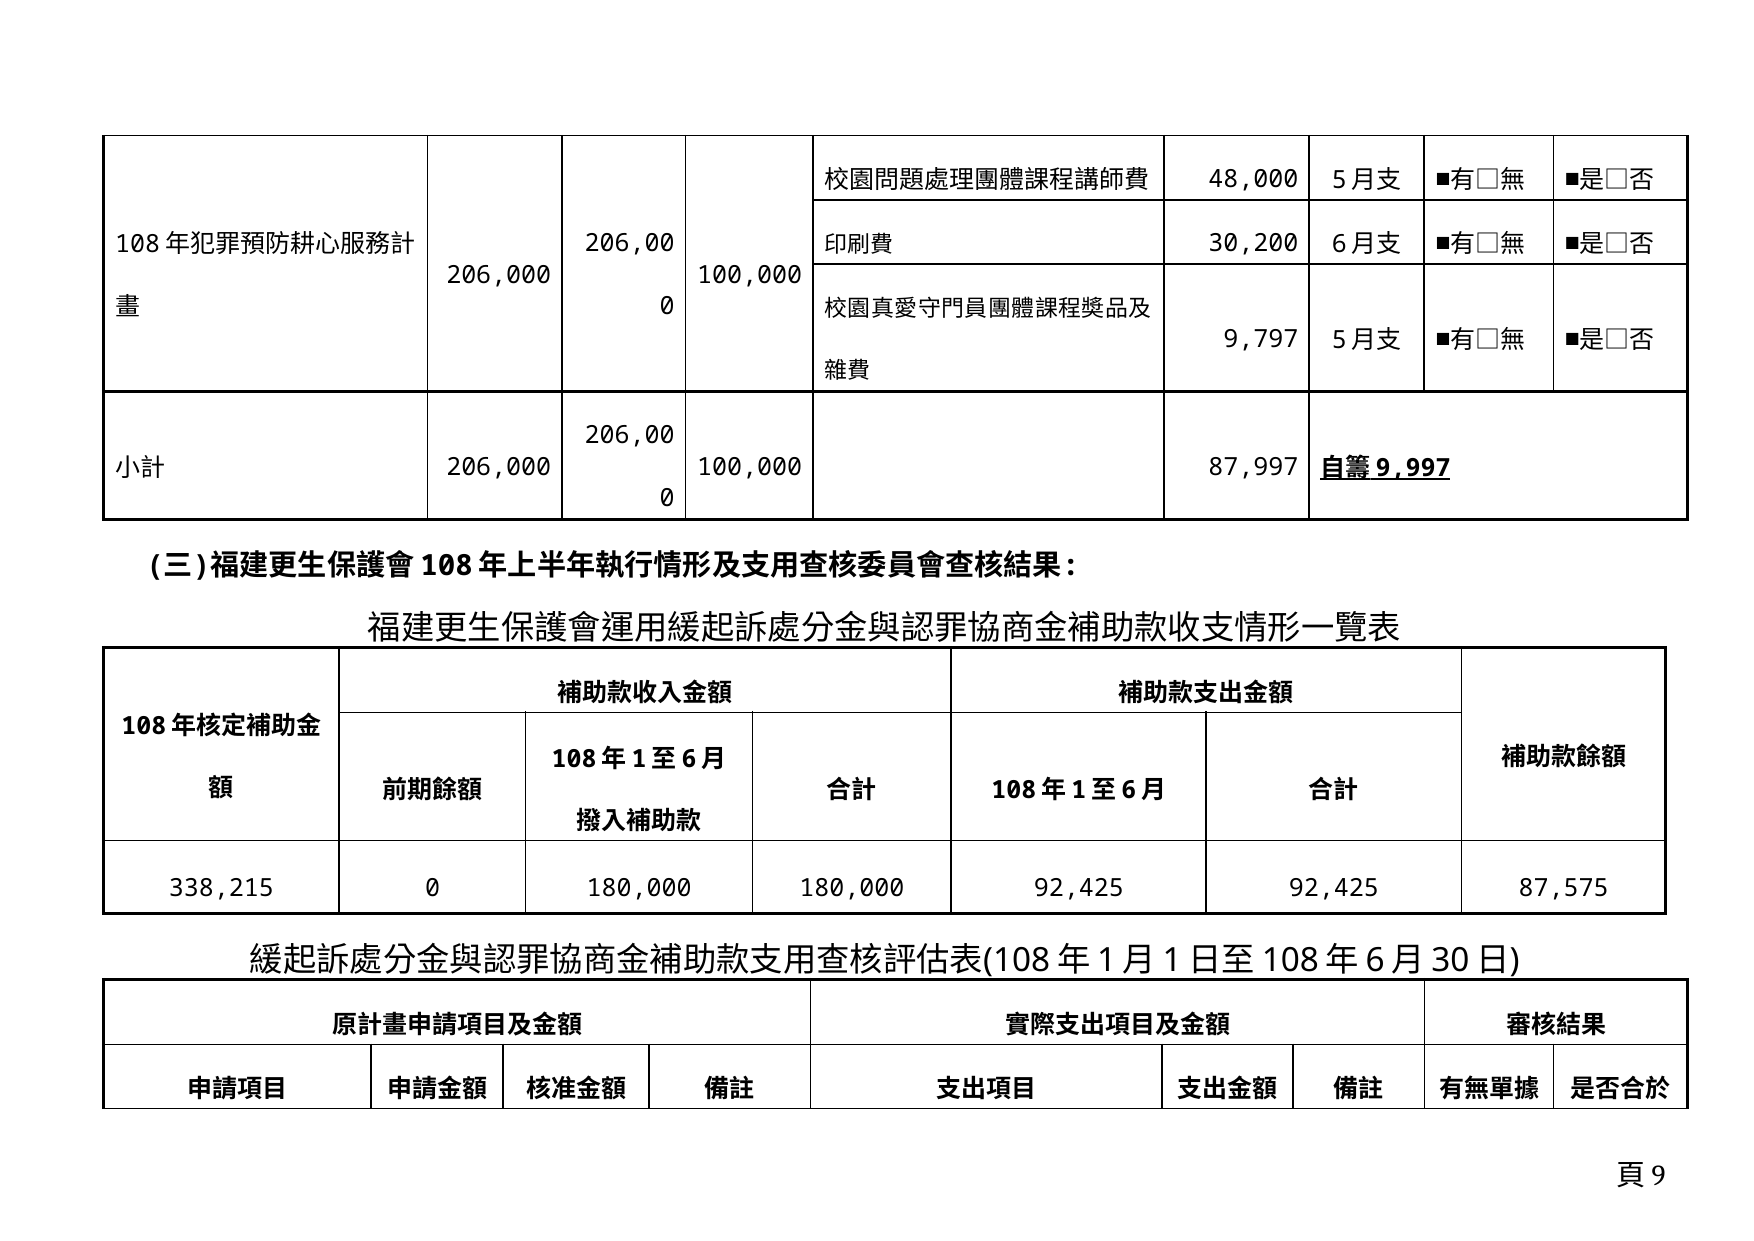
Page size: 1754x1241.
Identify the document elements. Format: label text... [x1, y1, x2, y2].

table_cell 206,000 [428, 393, 561, 518]
text (三)福建更生保護會108年上半年執行情形及支用查核委員會查核結果: [128, 521, 1665, 583]
table_cell 有無單據 [1425, 1045, 1553, 1107]
table_cell 是否合於 [1554, 1045, 1686, 1107]
table_cell 100,000 [686, 393, 812, 518]
table_cell 申請金額 [372, 1045, 502, 1107]
table_cell 校園真愛守門員團體課程奬品及雜費 [814, 265, 1163, 389]
table_header 補助款收入金額 [340, 649, 950, 711]
table_cell ■有□無 [1425, 201, 1553, 263]
table_cell 5月支 [1310, 136, 1423, 199]
table_cell 108年犯罪預防耕心服務計畫 [105, 136, 427, 389]
table_header 補助款支出金額 [952, 649, 1461, 711]
table_cell 備註 [650, 1045, 810, 1107]
table_cell 5月支 [1310, 265, 1423, 389]
text 福建更生保護會運用緩起訴處分金與認罪協商金補助款收支情形一覽表 [103, 583, 1665, 646]
table_cell 核准金額 [504, 1045, 648, 1107]
table_cell ■是□否 [1554, 201, 1686, 263]
table_header 實際支出項目及金額 [811, 981, 1424, 1043]
table_cell 合計 [753, 713, 950, 839]
table_cell 92,425 [952, 841, 1205, 912]
table_cell 校園問題處理團體課程講師費 [814, 136, 1163, 199]
table_cell 206,000 [563, 136, 685, 389]
text 緩起訴處分金與認罪協商金補助款支用查核評估表(108年1月1日至108年6月30日) [103, 915, 1665, 978]
table_cell [814, 393, 1163, 518]
table_cell ■是□否 [1554, 265, 1686, 389]
table_cell 87,575 [1462, 841, 1664, 912]
table_cell 338,215 [105, 841, 338, 912]
table_cell 前期餘額 [340, 713, 525, 839]
table_cell 備註 [1294, 1045, 1424, 1107]
table_header 審核結果 [1425, 981, 1686, 1043]
table_cell 108年1至6月 [952, 713, 1205, 839]
table_cell ■有□無 [1425, 136, 1553, 199]
table_cell 92,425 [1207, 841, 1461, 912]
table_cell 180,000 [526, 841, 752, 912]
table_cell 87,997 [1165, 393, 1308, 518]
table_cell 支出項目 [811, 1045, 1161, 1107]
table_cell 30,200 [1165, 201, 1308, 263]
table_cell 印刷費 [814, 201, 1163, 263]
table_cell 0 [340, 841, 525, 912]
table_cell 100,000 [686, 136, 812, 389]
table_cell 9,797 [1165, 265, 1308, 389]
table_cell ■是□否 [1554, 136, 1686, 199]
table_cell 申請項目 [105, 1045, 370, 1107]
table_cell 180,000 [753, 841, 950, 912]
table_cell 6月支 [1310, 201, 1423, 263]
table_cell 206,000 [428, 136, 561, 389]
table_cell 合計 [1207, 713, 1461, 839]
table_cell ■有□無 [1425, 265, 1553, 389]
table_header 原計畫申請項目及金額 [105, 981, 810, 1043]
table_cell 48,000 [1165, 136, 1308, 199]
table_cell 206,000 [563, 393, 685, 518]
table_cell 支出金額 [1163, 1045, 1292, 1107]
table_cell 小計 [105, 393, 427, 518]
table_header 108年核定補助金額 [105, 649, 338, 839]
table_cell 自籌9,997 [1310, 393, 1686, 518]
table_cell 108年1至6月 撥入補助款 [526, 713, 752, 839]
table_header 補助款餘額 [1462, 649, 1664, 839]
